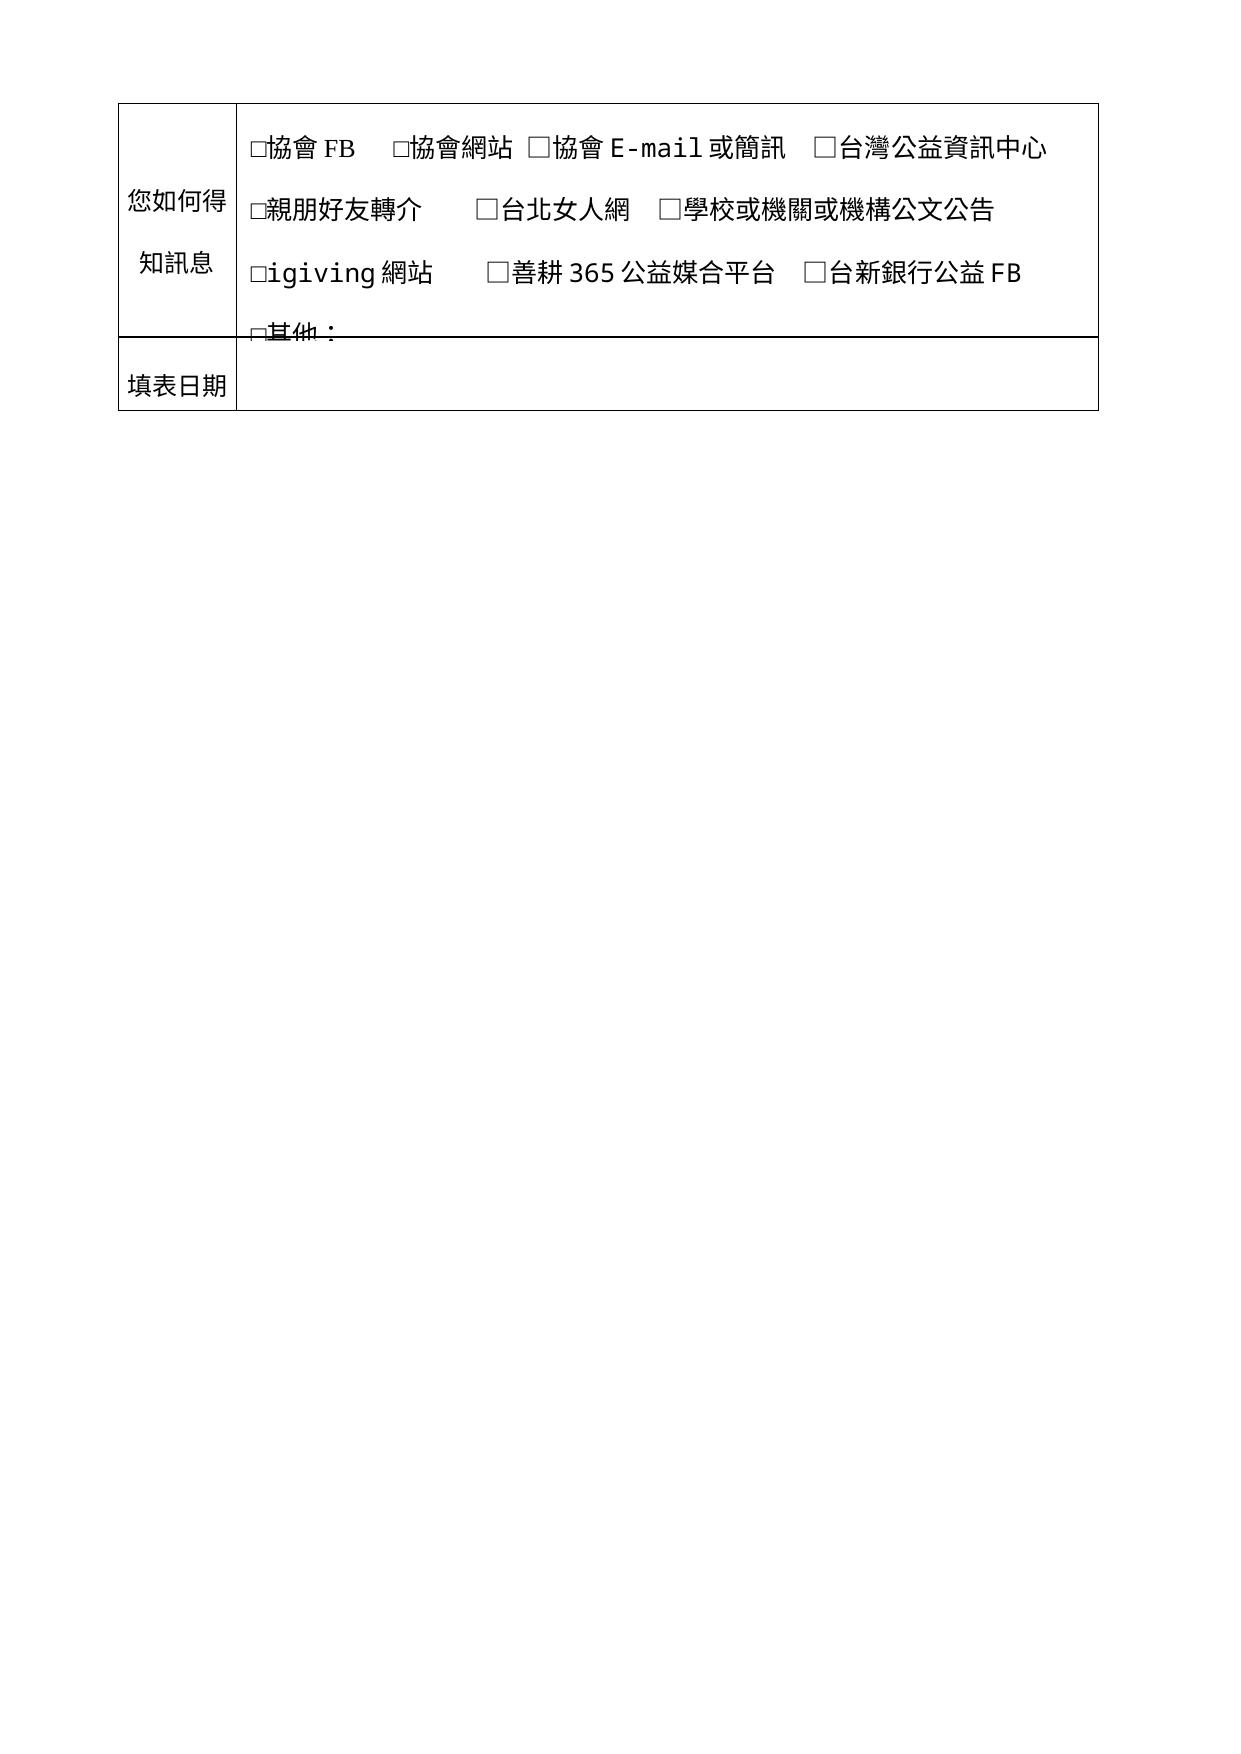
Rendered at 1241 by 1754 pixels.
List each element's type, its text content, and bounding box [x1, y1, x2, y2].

table_cell □協會FB □協會網站 □協會E-mail或簡訊 □台灣公益資訊中心 □親朋好友轉介 □台北女人網 □學校或機關或機構公文公告 □igiving網站 □善耕365公益媒合平台 □台新銀行公益FB □其他：_______________________ [237, 104, 1098, 336]
table_cell 中華民國 年 月 日 [237, 338, 1098, 410]
table_cell 您如何得知訊息 [119, 104, 236, 336]
table_cell 填表日期 [119, 338, 236, 410]
